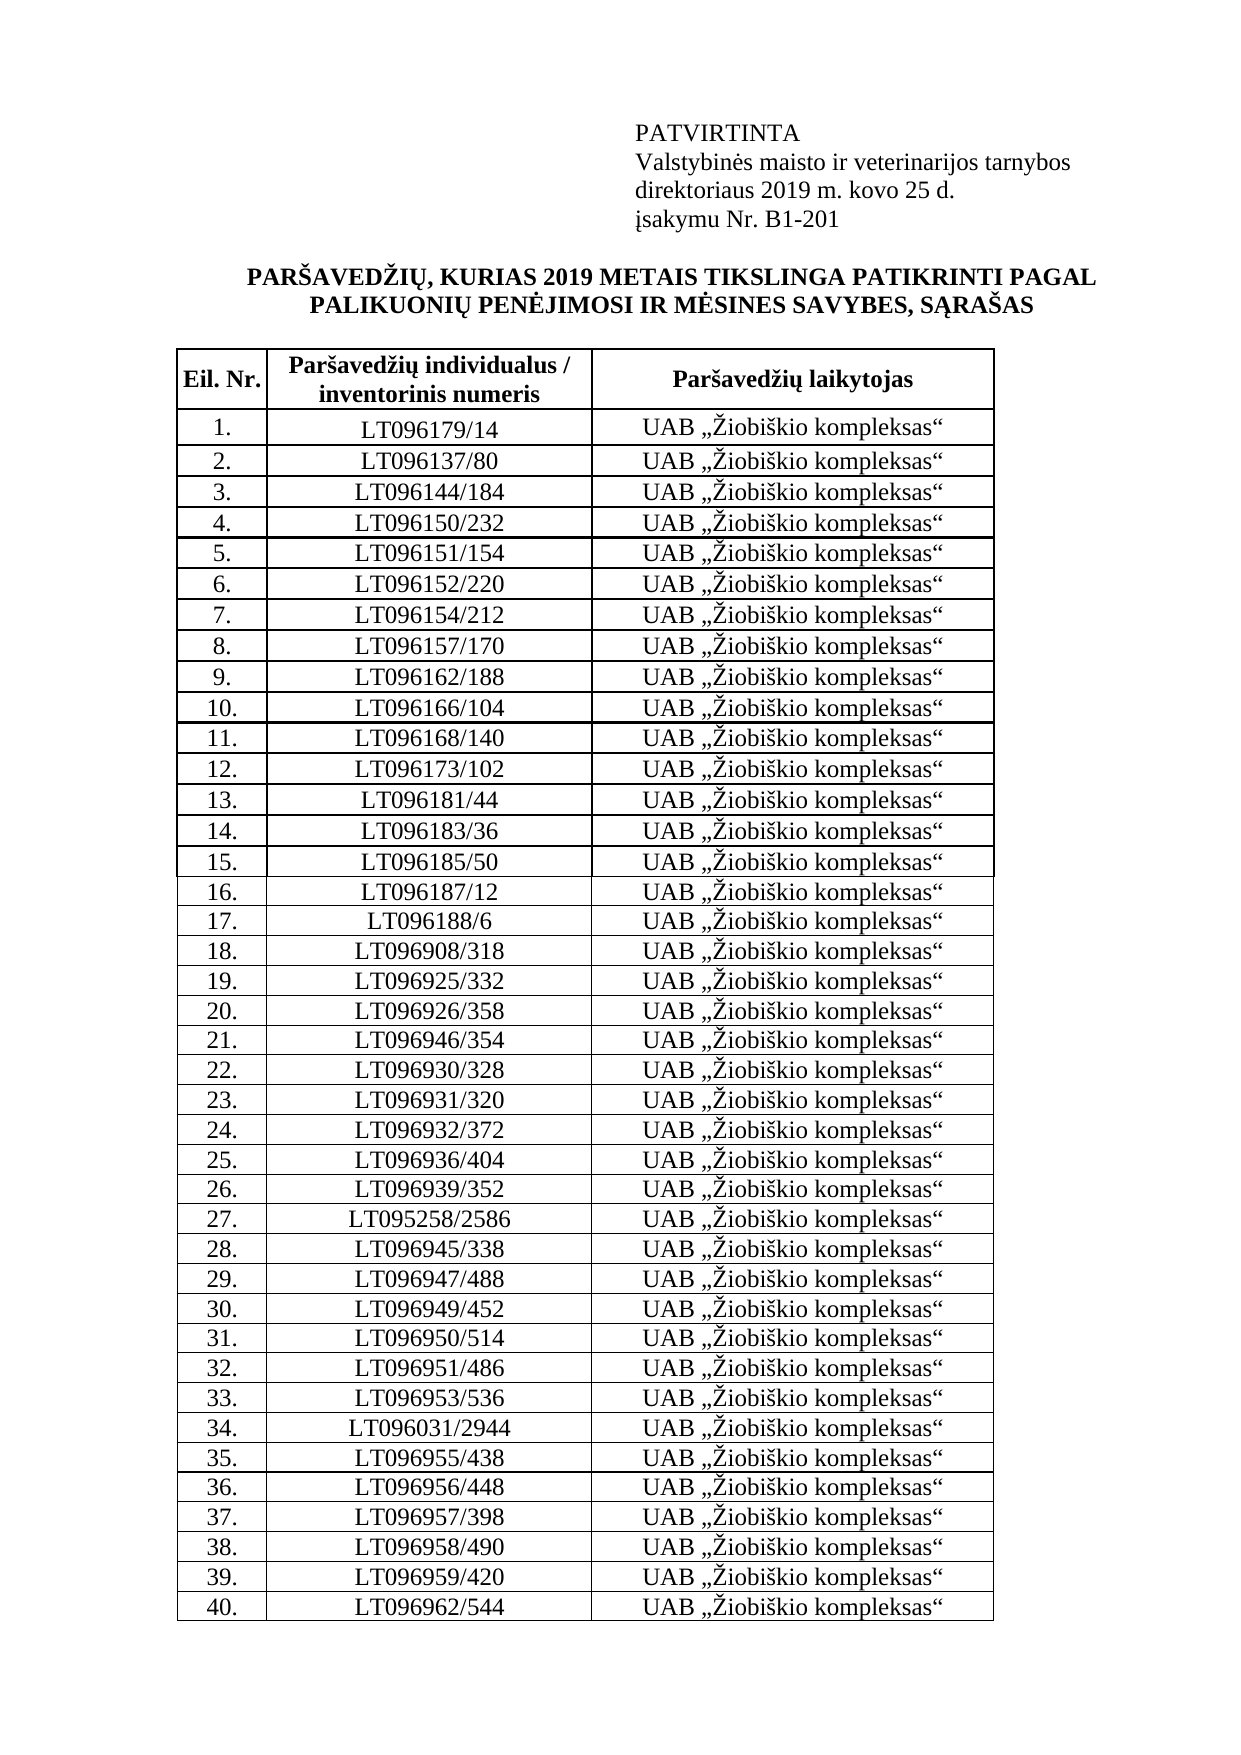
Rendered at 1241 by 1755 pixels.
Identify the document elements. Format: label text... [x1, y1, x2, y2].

table_cell UAB „Žiobiškio kompleksas“ [593, 446, 993, 475]
table_cell UAB „Žiobiškio kompleksas“ [593, 569, 993, 598]
table_cell LT096962/544 [267, 1592, 591, 1620]
table_cell LT096168/140 [268, 724, 591, 752]
table_cell LT096955/438 [267, 1443, 591, 1471]
table_cell UAB „Žiobiškio kompleksas“ [593, 539, 993, 567]
table_header Paršavedžių laikytojas [593, 350, 993, 408]
table_cell UAB „Žiobiškio kompleksas“ [593, 410, 993, 444]
table_cell 1. [178, 410, 266, 444]
table_cell UAB „Žiobiškio kompleksas“ [592, 1145, 993, 1173]
table_cell LT096930/328 [267, 1055, 591, 1084]
table_cell 27. [178, 1204, 266, 1233]
table_cell LT096957/398 [267, 1502, 591, 1531]
text įsakymu Nr. B1-201 [635, 204, 1167, 233]
table_cell LT096946/354 [267, 1026, 591, 1054]
table_cell 9. [178, 662, 266, 691]
table_cell UAB „Žiobiškio kompleksas“ [592, 1383, 993, 1412]
text patvirtinta [635, 118, 1167, 147]
table_cell UAB „Žiobiškio kompleksas“ [592, 1294, 993, 1322]
table_cell LT096945/338 [267, 1234, 591, 1263]
table_cell UAB „Žiobiškio kompleksas“ [593, 847, 993, 876]
table_cell LT096939/352 [267, 1175, 591, 1203]
table_cell LT096137/80 [268, 446, 591, 475]
table_cell 32. [178, 1353, 266, 1382]
table_cell 11. [178, 724, 266, 752]
table_cell 22. [178, 1055, 266, 1084]
table_cell UAB „Žiobiškio kompleksas“ [592, 936, 993, 965]
table_cell 40. [178, 1592, 266, 1620]
table_cell 25. [178, 1145, 266, 1173]
table_cell 36. [178, 1473, 266, 1501]
table_cell 10. [178, 693, 266, 721]
table_header Eil. Nr. [178, 350, 266, 408]
table_cell LT096187/12 [267, 877, 591, 905]
table_cell UAB „Žiobiškio kompleksas“ [592, 966, 993, 995]
table_cell 7. [178, 600, 266, 629]
table_cell LT096157/170 [268, 631, 591, 660]
table_cell 35. [178, 1443, 266, 1471]
table_cell UAB „Žiobiškio kompleksas“ [593, 477, 993, 506]
table_cell 23. [178, 1085, 266, 1114]
table_cell UAB „Žiobiškio kompleksas“ [592, 877, 993, 905]
table_cell 6. [178, 569, 266, 598]
table_cell 14. [178, 816, 266, 845]
table_cell UAB „Žiobiškio kompleksas“ [592, 1264, 993, 1293]
table_cell LT096908/318 [267, 936, 591, 965]
table_cell LT096959/420 [267, 1562, 591, 1591]
table_cell 26. [178, 1175, 266, 1203]
table_cell 5. [178, 539, 266, 567]
table_cell UAB „Žiobiškio kompleksas“ [592, 1026, 993, 1054]
table_cell 17. [178, 906, 266, 935]
table_cell UAB „Žiobiškio kompleksas“ [592, 1443, 993, 1471]
table_cell LT096956/448 [267, 1473, 591, 1501]
table_cell 21. [178, 1026, 266, 1054]
table_cell LT096179/14 [268, 410, 591, 444]
table_cell 37. [178, 1502, 266, 1531]
table_cell LT095258/2586 [267, 1204, 591, 1233]
text Valstybinės maisto ir veterinarijos tarnybos direktoriaus 2019 m. kovo 25 d. [635, 147, 1167, 204]
table_cell 13. [178, 785, 266, 814]
table_cell LT096173/102 [268, 754, 591, 783]
table_cell 31. [178, 1324, 266, 1352]
table_cell 2. [178, 446, 266, 475]
table_cell UAB „Žiobiškio kompleksas“ [593, 785, 993, 814]
table_cell LT096926/358 [267, 996, 591, 1024]
table_cell 19. [178, 966, 266, 995]
table_cell UAB „Žiobiškio kompleksas“ [593, 693, 993, 721]
table_cell LT096958/490 [267, 1532, 591, 1561]
table_cell UAB „Žiobiškio kompleksas“ [593, 508, 993, 536]
table_cell UAB „Žiobiškio kompleksas“ [593, 600, 993, 629]
table_cell LT096150/232 [268, 508, 591, 536]
table_cell LT096947/488 [267, 1264, 591, 1293]
table_cell LT096031/2944 [267, 1413, 591, 1442]
table_cell UAB „Žiobiškio kompleksas“ [592, 1175, 993, 1203]
table_cell LT096185/50 [268, 847, 591, 876]
table_cell UAB „Žiobiškio kompleksas“ [593, 816, 993, 845]
table_cell LT096154/212 [268, 600, 591, 629]
table_cell LT096181/44 [268, 785, 591, 814]
table_cell 8. [178, 631, 266, 660]
table_cell 4. [178, 508, 266, 536]
table_cell LT096951/486 [267, 1353, 591, 1382]
table_cell UAB „Žiobiškio kompleksas“ [592, 1562, 993, 1591]
table_cell 28. [178, 1234, 266, 1263]
table_cell LT096162/188 [268, 662, 591, 691]
table_cell UAB „Žiobiškio kompleksas“ [592, 1324, 993, 1352]
table_cell UAB „Žiobiškio kompleksas“ [592, 1353, 993, 1382]
text PARŠAVEDŽIŲ, KURIAS 2019 METAIS TIKSLINGA PATIKRINTI PAGAL PALIKUONIŲ PENĖJIMOSI IR MĖSINES SAVYBES, SĄRAŠAS [177, 262, 1167, 319]
table_cell LT096188/6 [267, 906, 591, 935]
table_cell UAB „Žiobiškio kompleksas“ [592, 906, 993, 935]
table_cell 3. [178, 477, 266, 506]
table_cell 20. [178, 996, 266, 1024]
table_cell 38. [178, 1532, 266, 1561]
table_cell LT096953/536 [267, 1383, 591, 1412]
table_cell UAB „Žiobiškio kompleksas“ [592, 1055, 993, 1084]
table_cell 12. [178, 754, 266, 783]
table_cell UAB „Žiobiškio kompleksas“ [593, 662, 993, 691]
table_cell UAB „Žiobiškio kompleksas“ [593, 631, 993, 660]
table_cell LT096152/220 [268, 569, 591, 598]
table_cell LT096932/372 [267, 1115, 591, 1144]
table_cell UAB „Žiobiškio kompleksas“ [592, 1532, 993, 1561]
table_cell LT096931/320 [267, 1085, 591, 1114]
table_cell UAB „Žiobiškio kompleksas“ [593, 754, 993, 783]
table_cell LT096166/104 [268, 693, 591, 721]
table_cell LT096949/452 [267, 1294, 591, 1322]
table_cell 33. [178, 1383, 266, 1412]
table_cell UAB „Žiobiškio kompleksas“ [592, 1115, 993, 1144]
table_cell 24. [178, 1115, 266, 1144]
table_cell UAB „Žiobiškio kompleksas“ [593, 724, 993, 752]
table_cell LT096950/514 [267, 1324, 591, 1352]
table_cell UAB „Žiobiškio kompleksas“ [592, 996, 993, 1024]
table_cell UAB „Žiobiškio kompleksas“ [592, 1234, 993, 1263]
table_cell 15. [178, 847, 266, 876]
table_cell 39. [178, 1562, 266, 1591]
table_cell LT096144/184 [268, 477, 591, 506]
table_cell LT096151/154 [268, 539, 591, 567]
table_cell UAB „Žiobiškio kompleksas“ [592, 1473, 993, 1501]
table_cell UAB „Žiobiškio kompleksas“ [592, 1085, 993, 1114]
table_cell 29. [178, 1264, 266, 1293]
table_cell LT096925/332 [267, 966, 591, 995]
table_header Paršavedžių individualus / inventorinis numeris [268, 350, 591, 408]
table_cell 34. [178, 1413, 266, 1442]
table_cell UAB „Žiobiškio kompleksas“ [592, 1502, 993, 1531]
table_cell LT096936/404 [267, 1145, 591, 1173]
table_cell UAB „Žiobiškio kompleksas“ [592, 1204, 993, 1233]
table_cell LT096183/36 [268, 816, 591, 845]
table_cell 18. [178, 936, 266, 965]
table_cell 16. [178, 877, 266, 905]
table_cell UAB „Žiobiškio kompleksas“ [592, 1413, 993, 1442]
table_cell 30. [178, 1294, 266, 1322]
table_cell UAB „Žiobiškio kompleksas“ [592, 1592, 993, 1620]
